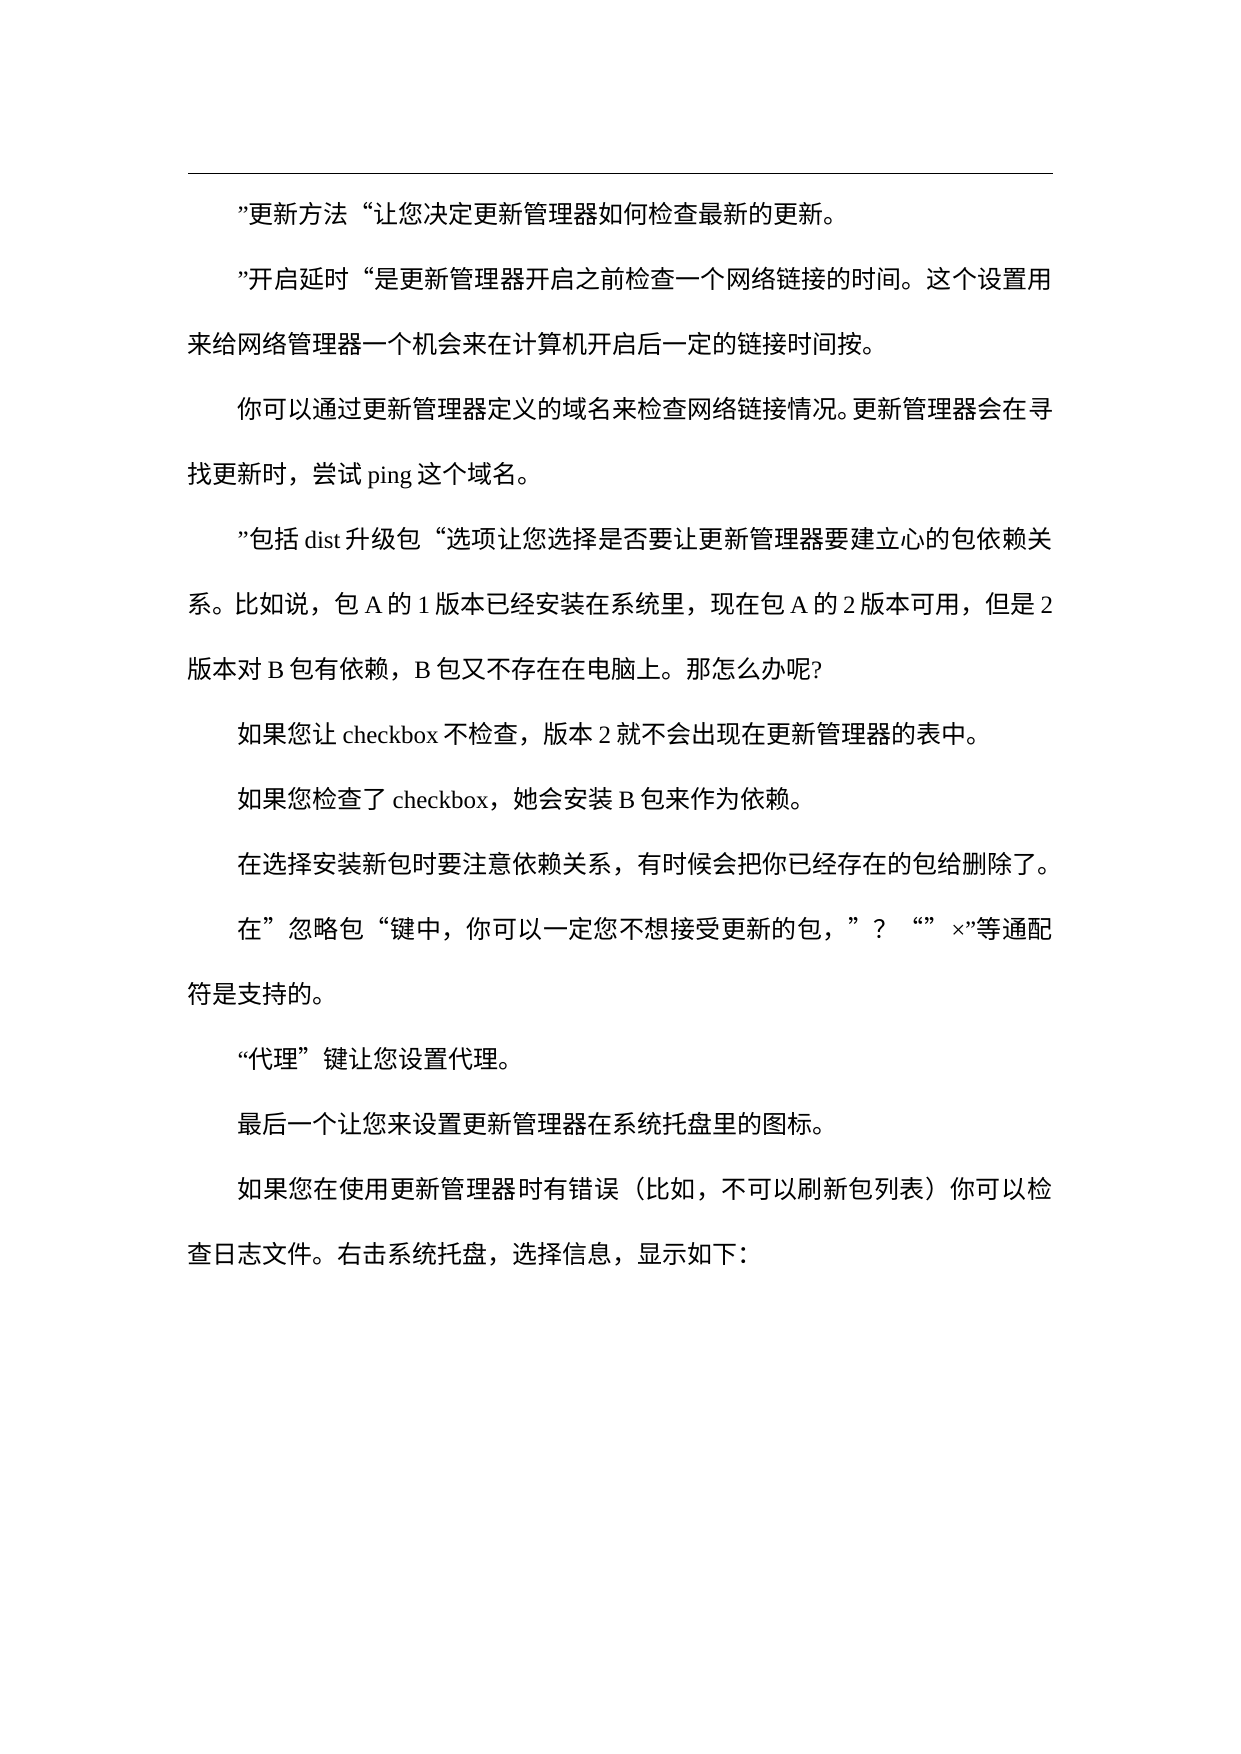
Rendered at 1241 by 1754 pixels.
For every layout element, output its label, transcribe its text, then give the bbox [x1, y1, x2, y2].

text ”开启延时“是更新管理器开启之前检查一个网络链接的时间。这个设置用来给网络管理器一个机会来在计算机开启后一定的链接时间按。 [187, 245, 1053, 375]
text 在”忽略包“键中，你可以一定您不想接受更新的包，”？“”×”等通配符是支持的。 [187, 895, 1053, 1025]
text 在选择安装新包时要注意依赖关系，有时候会把你已经存在的包给删除了。 [187, 830, 1053, 895]
text ”更新方法“让您决定更新管理器如何检查最新的更新。 [187, 180, 1053, 245]
text 你可以通过更新管理器定义的域名来检查网络链接情况。更新管理器会在寻找更新时，尝试ping这个域名。 [187, 375, 1053, 505]
text 如果您在使用更新管理器时有错误（比如，不可以刷新包列表）你可以检查日志文件。右击系统托盘，选择信息，显示如下： [187, 1155, 1053, 1285]
text 最后一个让您来设置更新管理器在系统托盘里的图标。 [187, 1090, 1053, 1155]
text “代理”键让您设置代理。 [187, 1025, 1053, 1090]
text 如果您检查了checkbox，她会安装B包来作为依赖。 [187, 765, 1053, 830]
text ”包括dist升级包“选项让您选择是否要让更新管理器要建立心的包依赖关系。比如说，包A的1版本已经安装在系统里，现在包A的2版本可用，但是2版本对B包有依赖，B包又不存在在电脑上。那怎么办呢? [187, 505, 1053, 700]
text 如果您让checkbox不检查，版本2就不会出现在更新管理器的表中。 [187, 700, 1053, 765]
